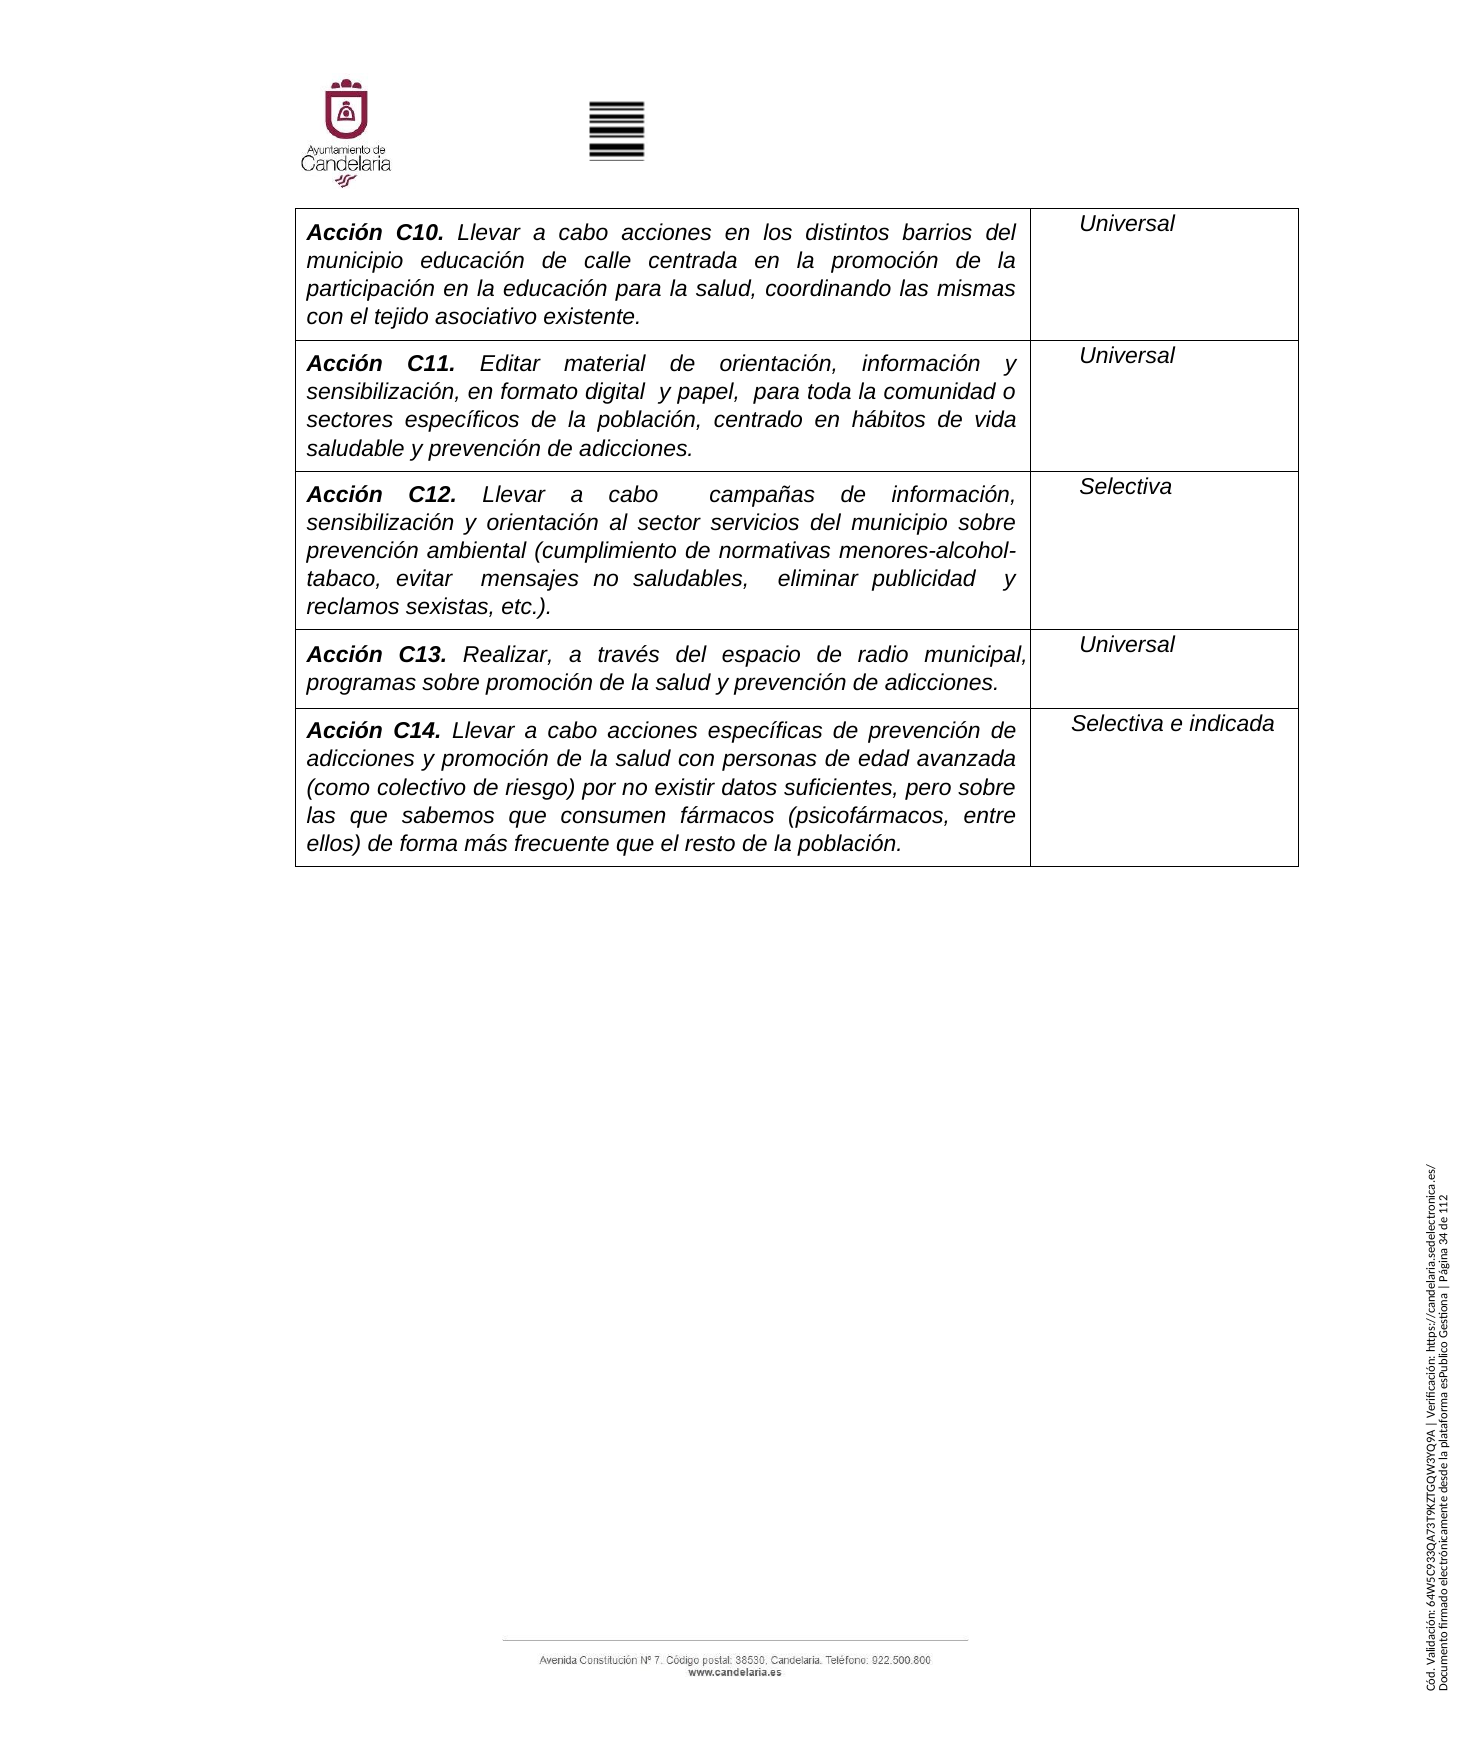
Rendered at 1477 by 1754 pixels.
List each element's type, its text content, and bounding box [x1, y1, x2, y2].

table_cell Universal [1031, 341, 1298, 471]
table_cell Selectiva [1031, 472, 1298, 629]
table_cell Acción C10. Llevar a cabo acciones en los distintos barrios del municipio educación de calle centrada en la promoción de la participación en la educación para la salud, coordinando las mismas con el tejido asociativo existente. [296, 209, 1030, 339]
table_cell Selectiva e indicada [1031, 709, 1298, 866]
table_cell Universal [1031, 209, 1298, 339]
table_cell Universal [1031, 630, 1298, 707]
table_cell Acción C13. Realizar, a través del espacio de radio municipal, programas sobre promoción de la salud y prevención de adicciones. [296, 630, 1030, 707]
table_cell Acción C11. Editar material de orientación, información y sensibilización, en formato digital y papel, para toda la comunidad o sectores específicos de la población, centrado en hábitos de vida saludable y prevención de adicciones. [296, 341, 1030, 471]
table_cell Acción C14. Llevar a cabo acciones específicas de prevención de adicciones y promoción de la salud con personas de edad avanzada (como colectivo de riesgo) por no existir datos suficientes, pero sobre las que sabemos que consumen fármacos (psicofármacos, entre ellos) de forma más frecuente que el resto de la población. [296, 709, 1030, 866]
table_cell Acción C12. Llevar a cabo campañas de información, sensibilización y orientación al sector servicios del municipio sobre prevención ambiental (cumplimiento de normativas menores-alcohol-tabaco, evitar mensajes no saludables, eliminar publicidad y reclamos sexistas, etc.). [296, 472, 1030, 629]
